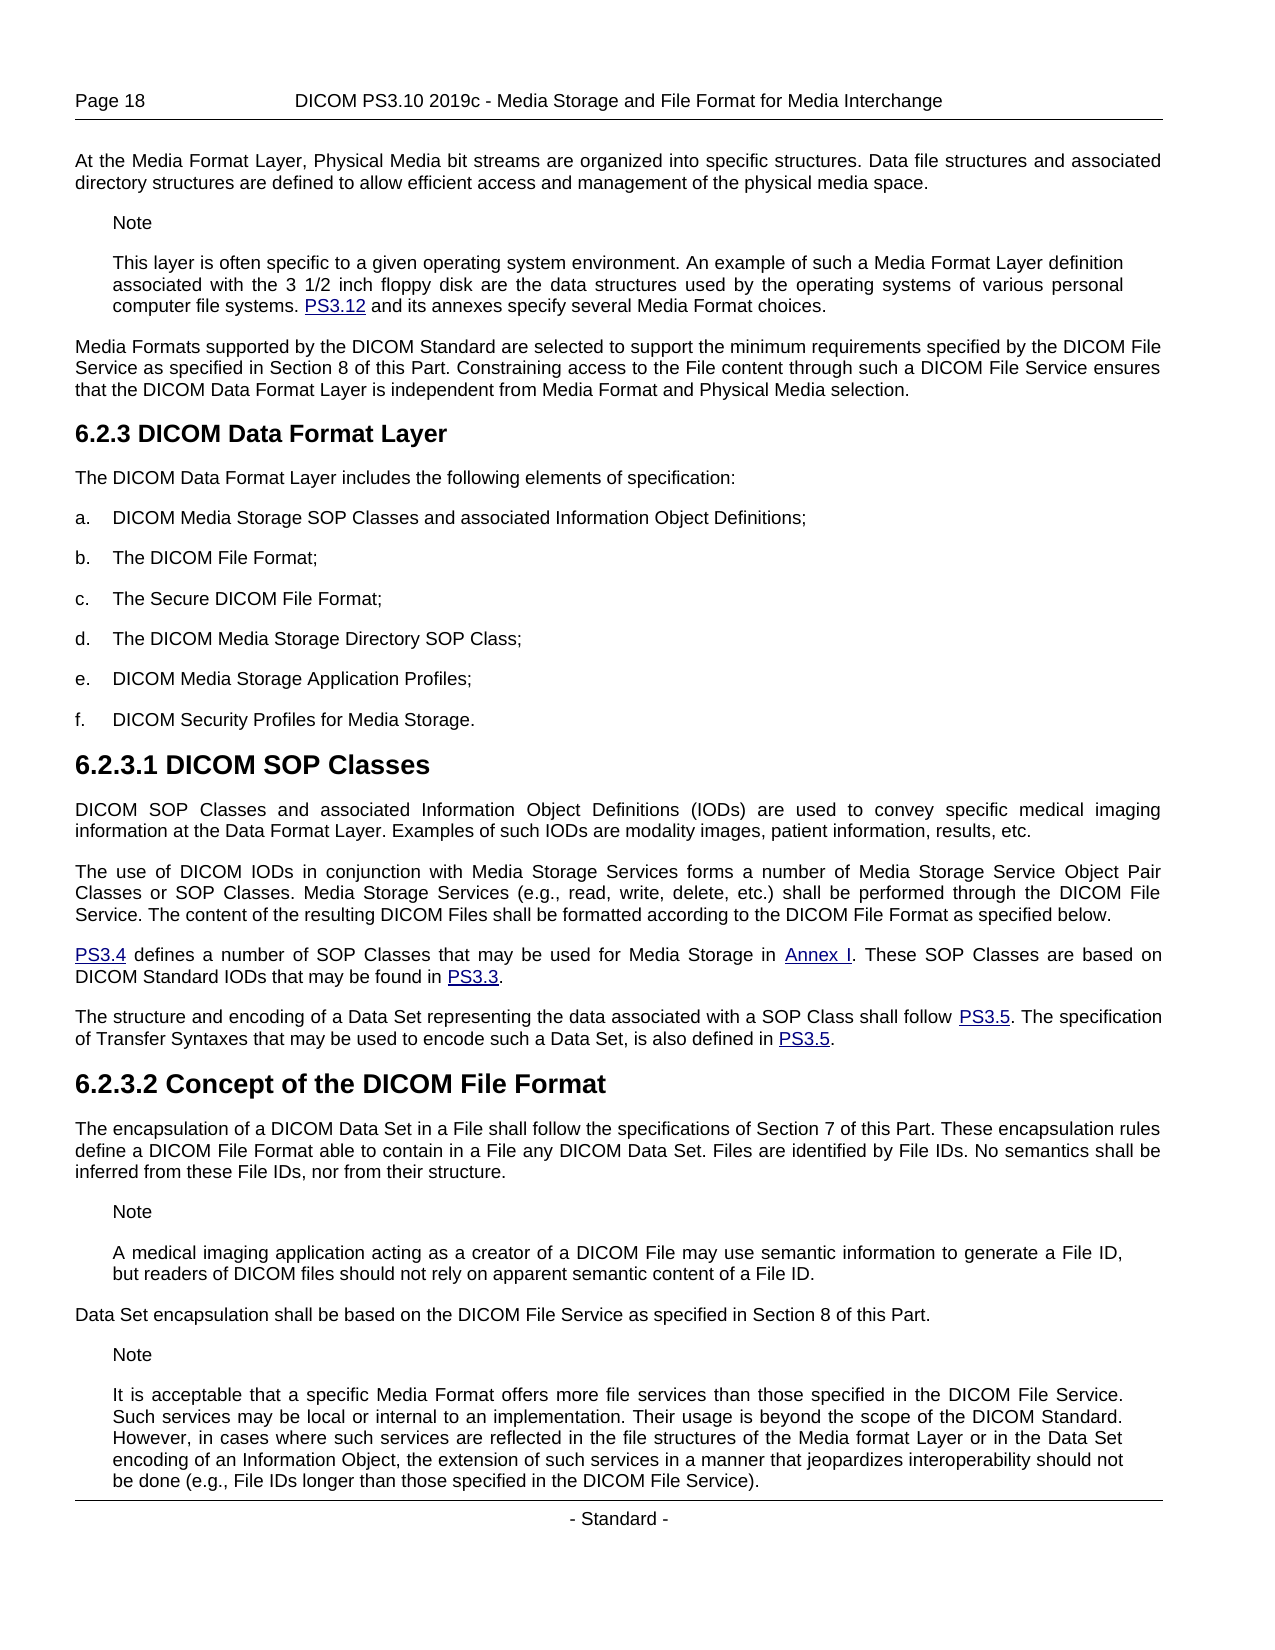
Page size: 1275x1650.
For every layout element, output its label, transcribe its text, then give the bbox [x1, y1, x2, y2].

text The structure and encoding of a Data Set representing the data associated with a SOP Class shall follow PS3.5. The specification of Transfer Syntaxes that may be used to encode such a Data Set, is also defined in PS3.5. [75, 1006, 1162, 1049]
text 6.2.3.1 DICOM SOP Classes [75, 749, 1162, 780]
text The encapsulation of a DICOM Data Set in a File shall follow the specifications of Section 7 of this Part. These encapsulation rules define a DICOM File Format able to contain in a File any DICOM Data Set. Files are identified by File IDs. No semantics shall be inferred from these File IDs, nor from their structure. [75, 1118, 1162, 1182]
text f. DICOM Security Profiles for Media Storage. [75, 708, 1162, 730]
text Note [112, 212, 1125, 233]
text DICOM SOP Classes and associated Information Object Definitions (IODs) are used to convey specific medical imaging information at the Data Format Layer. Examples of such IODs are modality images, patient information, results, etc. [75, 799, 1162, 842]
text b. The DICOM File Format; [75, 547, 1162, 569]
text At the Media Format Layer, Physical Media bit streams are organized into specific structures. Data file structures and associated directory structures are defined to allow efficient access and management of the physical media space. [75, 150, 1162, 193]
text PS3.4 defines a number of SOP Classes that may be used for Media Storage in Annex I. These SOP Classes are based on DICOM Standard IODs that may be found in PS3.3. [75, 944, 1162, 987]
text It is acceptable that a specific Media Format offers more file services than those specified in the DICOM File Service. Such services may be local or internal to an implementation. Their usage is beyond the scope of the DICOM Standard. However, in cases where such services are reflected in the file structures of the Media format Layer or in the Data Set encoding of an Information Object, the extension of such services in a manner that jeopardizes interoperability should not be done (e.g., File IDs longer than those specified in the DICOM File Service). [112, 1384, 1125, 1492]
text Note [112, 1201, 1125, 1223]
text 6.2.3.2 Concept of the DICOM File Format [75, 1068, 1162, 1099]
text Data Set encapsulation shall be based on the DICOM File Service as specified in Section 8 of this Part. [75, 1303, 1162, 1325]
text 6.2.3 DICOM Data Format Layer [75, 419, 1162, 448]
text d. The DICOM Media Storage Directory SOP Class; [75, 628, 1162, 649]
text Media Formats supported by the DICOM Standard are selected to support the minimum requirements specified by the DICOM File Service as specified in Section 8 of this Part. Constraining access to the File content through such a DICOM File Service ensures that the DICOM Data Format Layer is independent from Media Format and Physical Media selection. [75, 336, 1162, 400]
text A medical imaging application acting as a creator of a DICOM File may use semantic information to generate a File ID, but readers of DICOM files should not rely on apparent semantic content of a File ID. [112, 1242, 1125, 1285]
text e. DICOM Media Storage Application Profiles; [75, 668, 1162, 690]
text This layer is often specific to a given operating system environment. An example of such a Media Format Layer definition associated with the 3 1/2 inch floppy disk are the data structures used by the operating systems of various personal computer file systems. PS3.12 and its annexes specify several Media Format choices. [112, 252, 1125, 317]
text The use of DICOM IODs in conjunction with Media Storage Services forms a number of Media Storage Service Object Pair Classes or SOP Classes. Media Storage Services (e.g., read, write, delete, etc.) shall be performed through the DICOM File Service. The content of the resulting DICOM Files shall be formatted according to the DICOM File Format as specified below. [75, 861, 1162, 925]
text Note [112, 1344, 1125, 1365]
text a. DICOM Media Storage SOP Classes and associated Information Object Definitions; [75, 507, 1162, 528]
text c. The Secure DICOM File Format; [75, 587, 1162, 609]
text The DICOM Data Format Layer includes the following elements of specification: [75, 467, 1162, 488]
